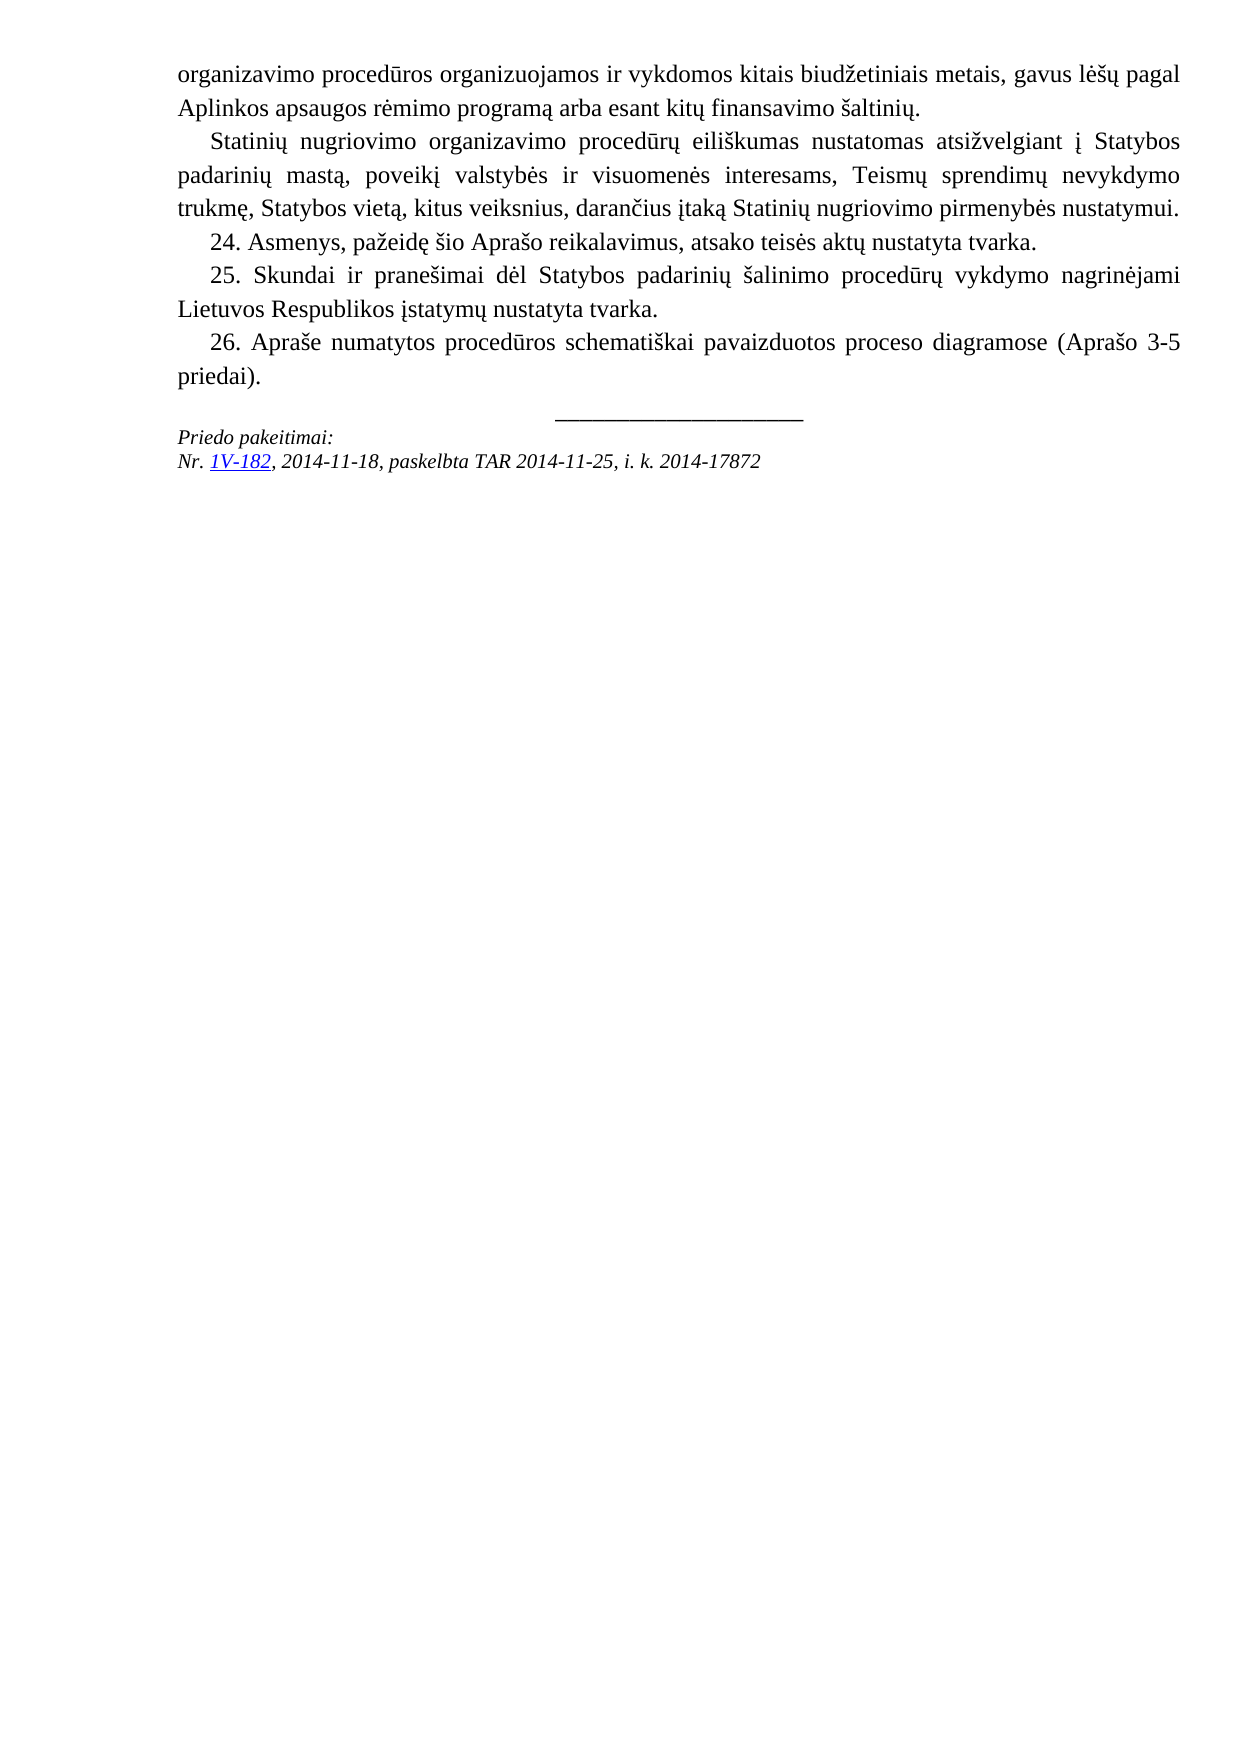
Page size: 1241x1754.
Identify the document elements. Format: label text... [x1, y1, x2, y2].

text ____________________ [177, 394, 1181, 425]
text Statinių nugriovimo organizavimo procedūrų eiliškumas nustatomas atsižvelgiant į Statybos padarinių mastą, poveikį valstybės ir visuomenės interesams, Teismų sprendimų nevykdymo trukmę, Statybos vietą, kitus veiksnius, darančius įtaką Statinių nugriovimo pirmenybės nustatymui. [177, 126, 1181, 222]
text 25. Skundai ir pranešimai dėl Statybos padarinių šalinimo procedūrų vykdymo nagrinėjami Lietuvos Respublikos įstatymų nustatyta tvarka. [177, 260, 1181, 323]
text 24. Asmenys, pažeidę šio Aprašo reikalavimus, atsako teisės aktų nustatyta tvarka. [177, 227, 1181, 256]
text 26. Apraše numatytos procedūros schematiškai pavaizduotos proceso diagramose (Aprašo 3-5 priedai). [177, 327, 1181, 390]
text organizavimo procedūros organizuojamos ir vykdomos kitais biudžetiniais metais, gavus lėšų pagal Aplinkos apsaugos rėmimo programą arba esant kitų finansavimo šaltinių. [177, 59, 1181, 121]
text Nr. 1V-182, 2014-11-18, paskelbta TAR 2014-11-25, i. k. 2014-17872 [177, 449, 1181, 473]
text Priedo pakeitimai: [177, 425, 1181, 449]
